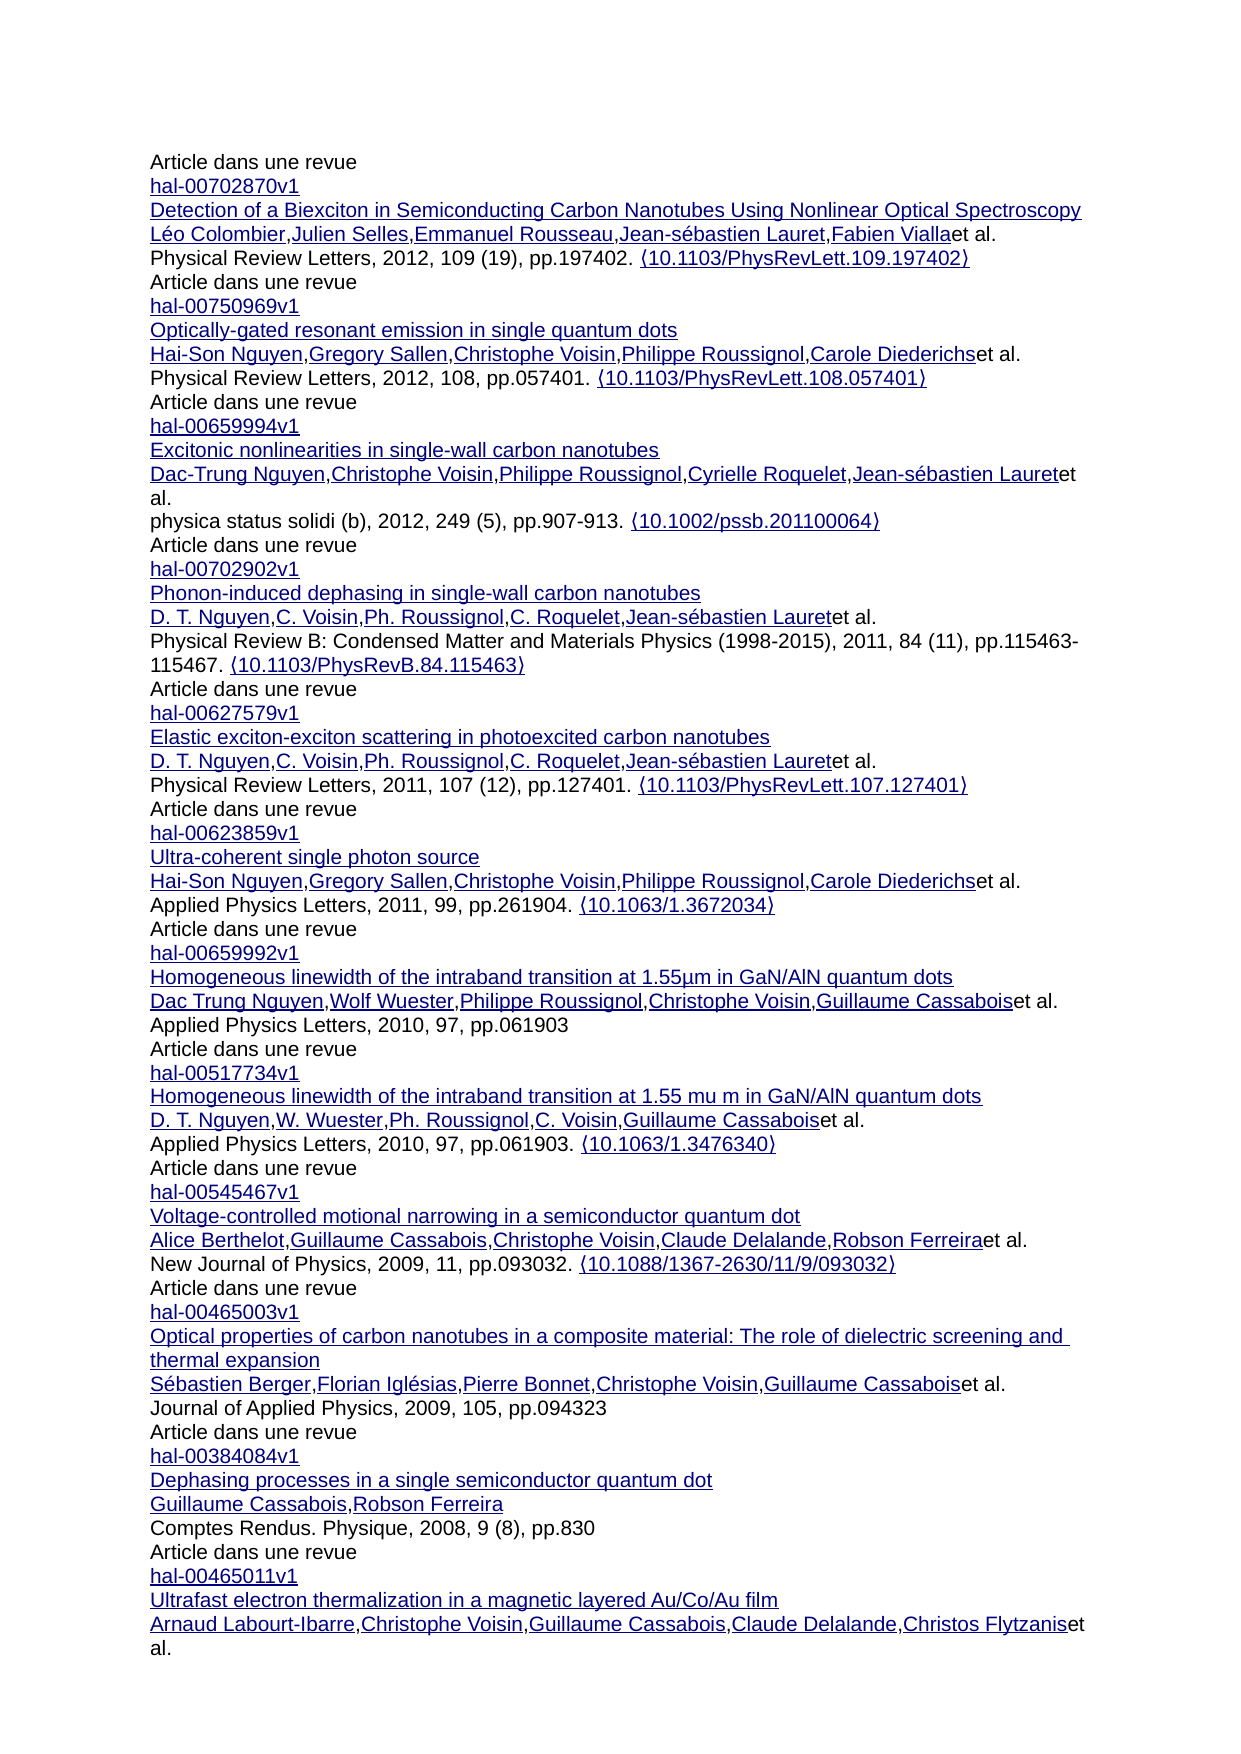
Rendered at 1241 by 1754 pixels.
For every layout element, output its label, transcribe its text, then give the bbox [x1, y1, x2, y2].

table_cell Optically-gated resonant emission in single quantum dots Hai-Son Nguyen,Gregory Sallen,Christophe Voisin,Philippe Roussignol,Carole Diederichset al. Physical Review Letters, 2012, 108, pp.057401. ⟨10.1103/PhysRevLett.108.057401⟩ Article dans une revue hal-00659994v1 [150, 318, 1090, 437]
table_cell Optical properties of carbon nanotubes in a composite material: The role of dielectric screening and thermal expansion Sébastien Berger,Florian Iglésias,Pierre Bonnet,Christophe Voisin,Guillaume Cassaboiset al. Journal of Applied Physics, 2009, 105, pp.094323 Article dans une revue hal-00384084v1 [150, 1324, 1090, 1468]
table_cell Detection of a Biexciton in Semiconducting Carbon Nanotubes Using Nonlinear Optical Spectroscopy Léo Colombier,Julien Selles,Emmanuel Rousseau,Jean‐sébastien Lauret,Fabien Viallaet al. Physical Review Letters, 2012, 109 (19), pp.197402. ⟨10.1103/PhysRevLett.109.197402⟩ Article dans une revue hal-00750969v1 [150, 198, 1090, 318]
table_cell Excitonic nonlinearities in single-wall carbon nanotubes Dac-Trung Nguyen,Christophe Voisin,Philippe Roussignol,Cyrielle Roquelet,Jean‐sébastien Lauretet al. physica status solidi (b), 2012, 249 (5), pp.907-913. ⟨10.1002/pssb.201100064⟩ Article dans une revue hal-00702902v1 [150, 438, 1090, 581]
table_cell Dephasing processes in a single semiconductor quantum dot Guillaume Cassabois,Robson Ferreira Comptes Rendus. Physique, 2008, 9 (8), pp.830 Article dans une revue hal-00465011v1 [150, 1468, 1090, 1587]
table_cell Phonon-induced dephasing in single-wall carbon nanotubes D. T. Nguyen,C. Voisin,Ph. Roussignol,C. Roquelet,Jean‐sébastien Lauretet al. Physical Review B: Condensed Matter and Materials Physics (1998-2015), 2011, 84 (11), pp.115463-115467. ⟨10.1103/PhysRevB.84.115463⟩ Article dans une revue hal-00627579v1 [150, 581, 1090, 725]
table_cell Ultra-coherent single photon source Hai-Son Nguyen,Gregory Sallen,Christophe Voisin,Philippe Roussignol,Carole Diederichset al. Applied Physics Letters, 2011, 99, pp.261904. ⟨10.1063/1.3672034⟩ Article dans une revue hal-00659992v1 [150, 845, 1090, 964]
table_cell Elastic exciton-exciton scattering in photoexcited carbon nanotubes D. T. Nguyen,C. Voisin,Ph. Roussignol,C. Roquelet,Jean‐sébastien Lauretet al. Physical Review Letters, 2011, 107 (12), pp.127401. ⟨10.1103/PhysRevLett.107.127401⟩ Article dans une revue hal-00623859v1 [150, 725, 1090, 845]
table_cell Voltage-controlled motional narrowing in a semiconductor quantum dot Alice Berthelot,Guillaume Cassabois,Christophe Voisin,Claude Delalande,Robson Ferreiraet al. New Journal of Physics, 2009, 11, pp.093032. ⟨10.1088/1367-2630/11/9/093032⟩ Article dans une revue hal-00465003v1 [150, 1204, 1090, 1324]
table_cell Homogeneous linewidth of the intraband transition at 1.55µm in GaN/AlN quantum dots Dac Trung Nguyen,Wolf Wuester,Philippe Roussignol,Christophe Voisin,Guillaume Cassaboiset al. Applied Physics Letters, 2010, 97, pp.061903 Article dans une revue hal-00517734v1 [150, 965, 1090, 1084]
table_cell Article dans une revue hal-00702870v1 [150, 150, 1090, 198]
table_cell Homogeneous linewidth of the intraband transition at 1.55 mu m in GaN/AlN quantum dots D. T. Nguyen,W. Wuester,Ph. Roussignol,C. Voisin,Guillaume Cassaboiset al. Applied Physics Letters, 2010, 97, pp.061903. ⟨10.1063/1.3476340⟩ Article dans une revue hal-00545467v1 [150, 1084, 1090, 1204]
table_cell Ultrafast electron thermalization in a magnetic layered Au/Co/Au film Arnaud Labourt-Ibarre,Christophe Voisin,Guillaume Cassabois,Claude Delalande,Christos Flytzaniset al. [150, 1588, 1090, 1659]
